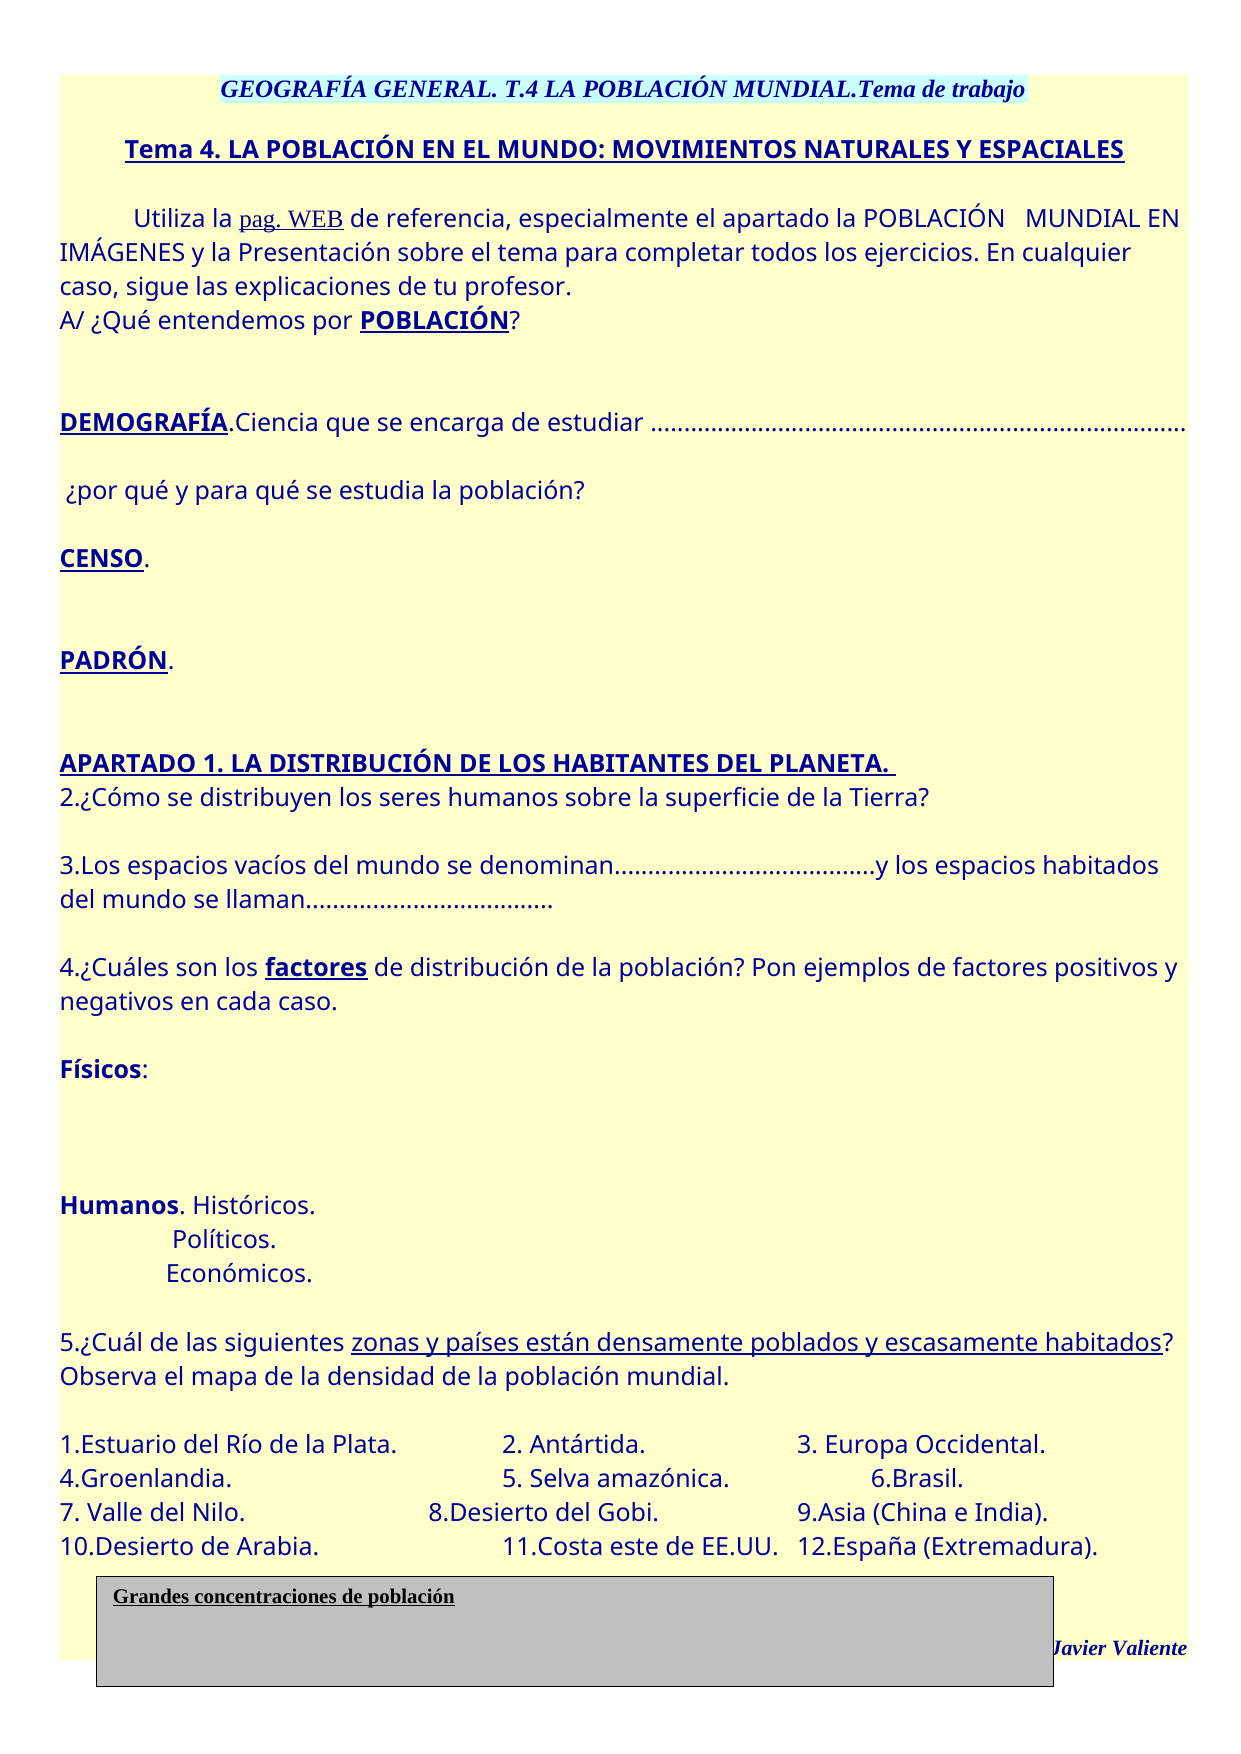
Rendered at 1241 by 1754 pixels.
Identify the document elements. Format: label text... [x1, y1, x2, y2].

text ¿por qué y para qué se estudia la población? [59, 473, 1189, 507]
text Utiliza la pag. WEB de referencia, especialmente el apartado la POBLACIÓN MUNDIAL EN IMÁGENES y la Presentación sobre el tema para completar todos los ejercicios. En cualquier caso, sigue las explicaciones de tu profesor. [59, 200, 1189, 302]
text Físicos: [59, 1052, 1189, 1086]
text 3.Los espacios vacíos del mundo se denominan.......................................y los espacios habitados del mundo se llaman..................................... [59, 847, 1189, 916]
text Tema 4. LA POBLACIÓN EN EL MUNDO: MOVIMIENTOS NATURALES Y ESPACIALES [59, 132, 1189, 166]
text 4.¿Cuáles son los factores de distribución de la población? Pon ejemplos de factores positivos y negativos en cada caso. [59, 949, 1189, 1018]
text 5.¿Cuál de las siguientes zonas y países están densamente poblados y escasamente habitados?Observa el mapa de la densidad de la población mundial. [59, 1324, 1189, 1392]
text APARTADO 1. LA DISTRIBUCIÓN DE LOS HABITANTES DEL PLANETA. [59, 745, 1189, 779]
text PADRÓN. [59, 643, 1189, 677]
text CENSO. [59, 541, 1189, 575]
text Políticos. [59, 1222, 1189, 1256]
text 10.Desierto de Arabia. 11.Costa este de EE.UU. 12.España (Extremadura). [59, 1529, 1189, 1563]
text Económicos. [59, 1256, 1189, 1290]
text Grandes concentraciones de población [113, 1585, 1037, 1608]
text 4.Groenlandia. 5. Selva amazónica. 6.Brasil. [59, 1461, 1189, 1494]
text 2.¿Cómo se distribuyen los seres humanos sobre la superficie de la Tierra? [59, 779, 1189, 813]
text A/ ¿Qué entendemos por POBLACIÓN? [59, 302, 1189, 336]
text Humanos. Históricos. [59, 1188, 1189, 1222]
text DEMOGRAFÍA.Ciencia que se encarga de estudiar ................................................................................ [59, 404, 1189, 439]
text 7. Valle del Nilo. 8.Desierto del Gobi. 9.Asia (China e India). [59, 1494, 1189, 1529]
text 1.Estuario del Río de la Plata. 2. Antártida. 3. Europa Occidental. [59, 1426, 1189, 1461]
